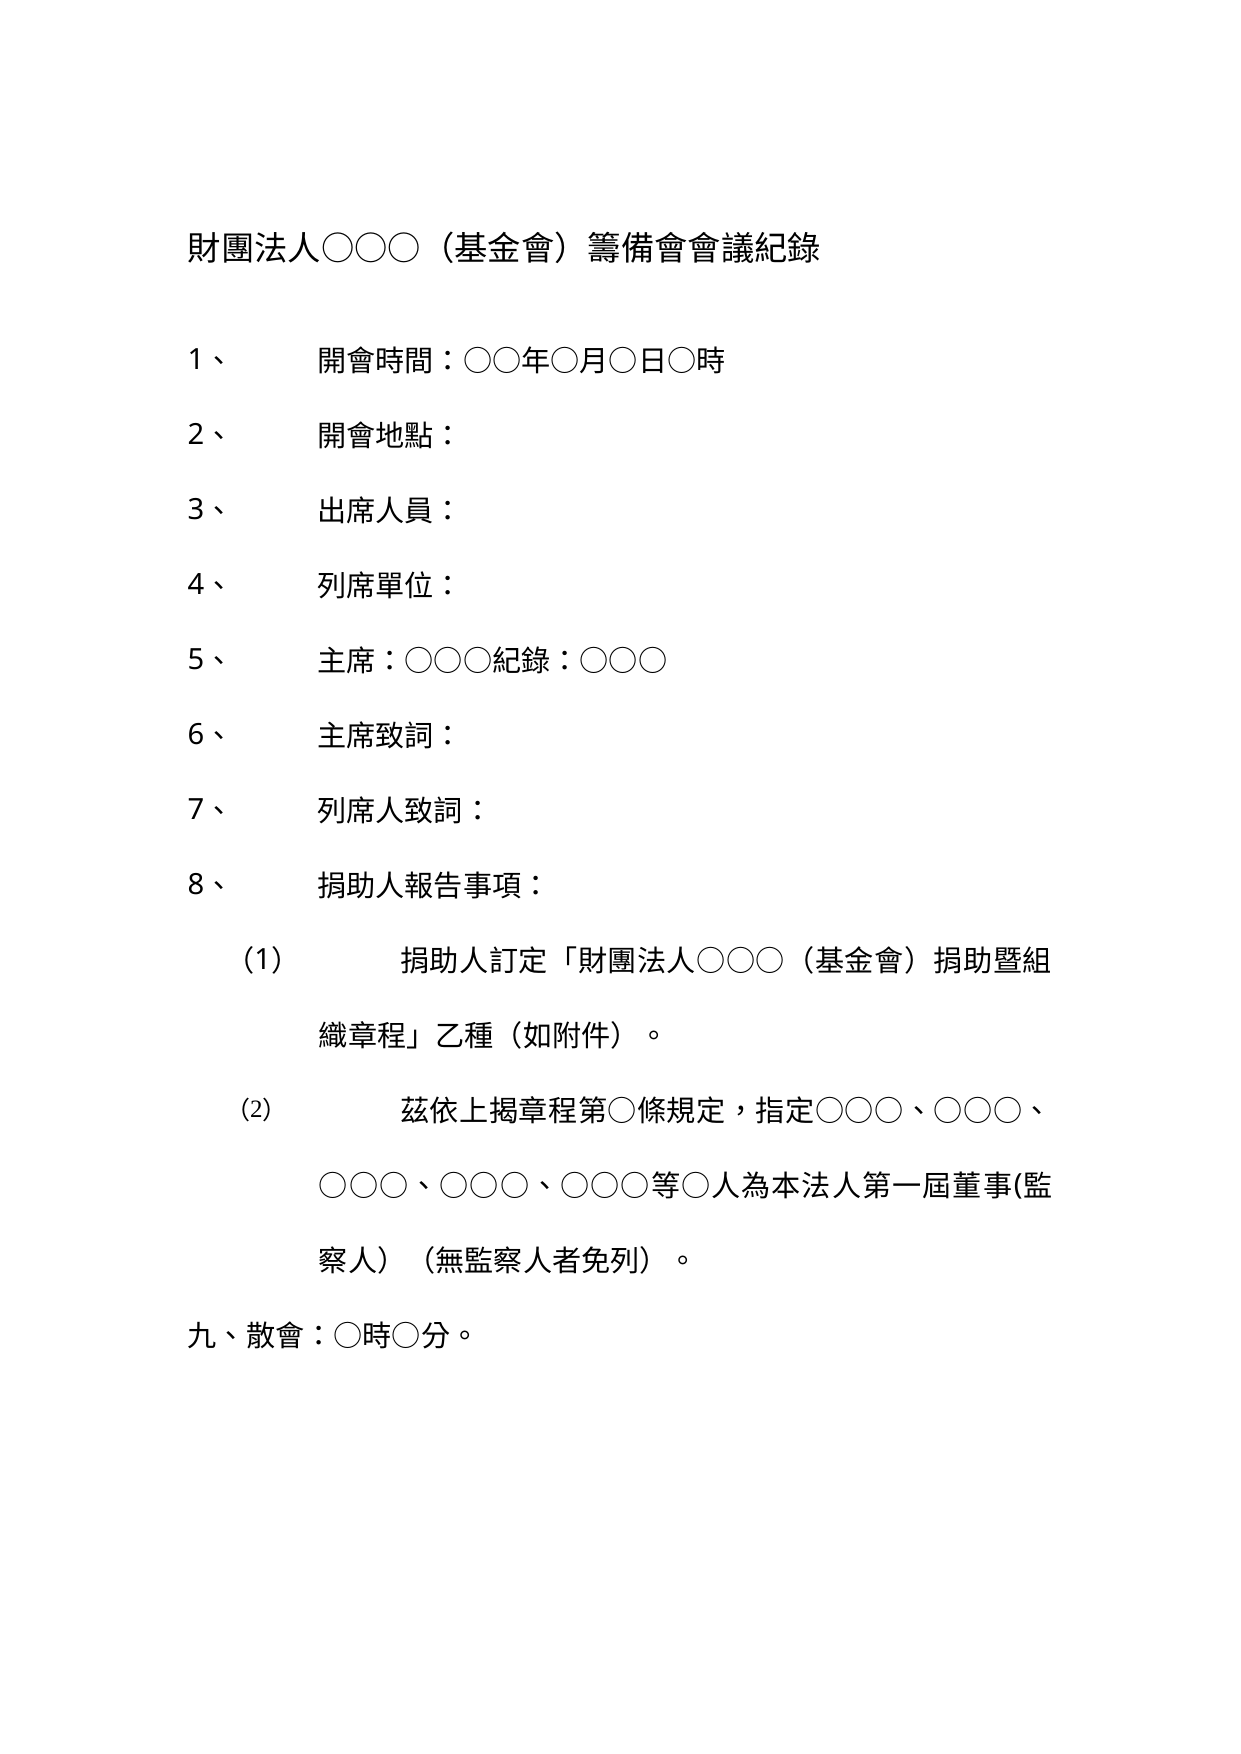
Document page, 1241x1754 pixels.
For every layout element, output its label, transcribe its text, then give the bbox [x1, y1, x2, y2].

list 主席：○○○紀錄：○○○ [187, 614, 1053, 689]
list 捐助人報告事項： [187, 839, 1053, 914]
text 財團法人○○○（基金會）籌備會會議紀錄 [187, 202, 1053, 277]
list 列席單位： [187, 539, 1053, 614]
list 茲依上揭章程第○條規定，指定○○○、○○○、○○○、○○○、○○○等○人為本法人第一屆董事(監察人）（無監察人者免列）。 [225, 1064, 1053, 1289]
list 開會地點： [187, 389, 1053, 464]
text 九、散會：○時○分。 [187, 1289, 1053, 1364]
list 出席人員： [187, 464, 1053, 539]
list 列席人致詞： [187, 764, 1053, 839]
list 主席致詞： [187, 689, 1053, 764]
list 開會時間：○○年○月○日○時 [187, 314, 1053, 389]
list 捐助人訂定「財團法人○○○（基金會）捐助暨組織章程」乙種（如附件）。 [225, 914, 1053, 1064]
